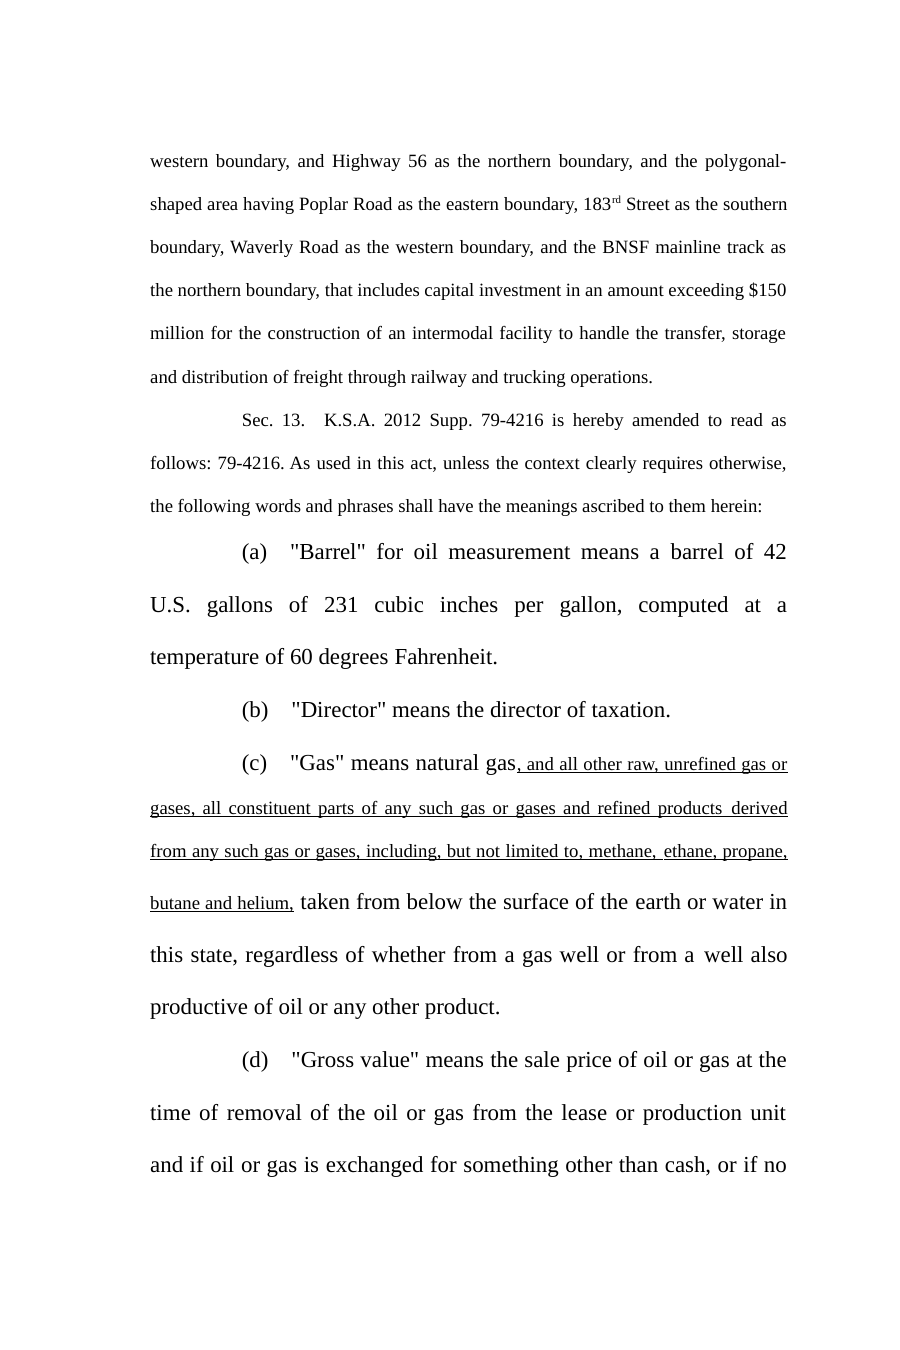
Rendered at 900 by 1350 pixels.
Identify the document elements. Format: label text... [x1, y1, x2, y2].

text butane and helium, taken from below the surface of the earth or water in this state, regardless of whether from a gas well or from a well also productive of oil or any other product. [150, 860, 787, 1020]
text from any such gas or gases, including, but not limited to, methane, ethane, propane, [150, 817, 787, 859]
text Sec. 13. K.S.A. 2012 Supp. 79-4216 is hereby amended to read as follows: 79-4216. As used in this act, unless the context clearly requires otherwise, the following words and phrases shall have the meanings ascribed to them herein: [150, 409, 787, 517]
text (c) "Gas" means natural gas, and all other raw, unrefined gas or gases, all constituent parts of any such gas or gases and refined products derived [150, 749, 787, 816]
text (b) "Director" means the director of taxation. [150, 696, 787, 723]
text western boundary, and Highway 56 as the northern boundary, and the polygonal-shaped area having Poplar Road as the eastern boundary, 183rd Street as the southern boundary, Waverly Road as the western boundary, and the BNSF mainline track as the northern boundary, that includes capital investment in an amount exceeding $150 million for the construction of an intermodal facility to handle the transfer, storage and distribution of freight through railway and trucking operations. [150, 150, 787, 387]
text (d) "Gross value" means the sale price of oil or gas at the time of removal of the oil or gas from the lease or production unit and if oil or gas is exchanged for something other than cash, or if no [150, 1046, 787, 1178]
text (a) "Barrel" for oil measurement means a barrel of 42 U.S. gallons of 231 cubic inches per gallon, computed at a temperature of 60 degrees Fahrenheit. [150, 538, 787, 670]
